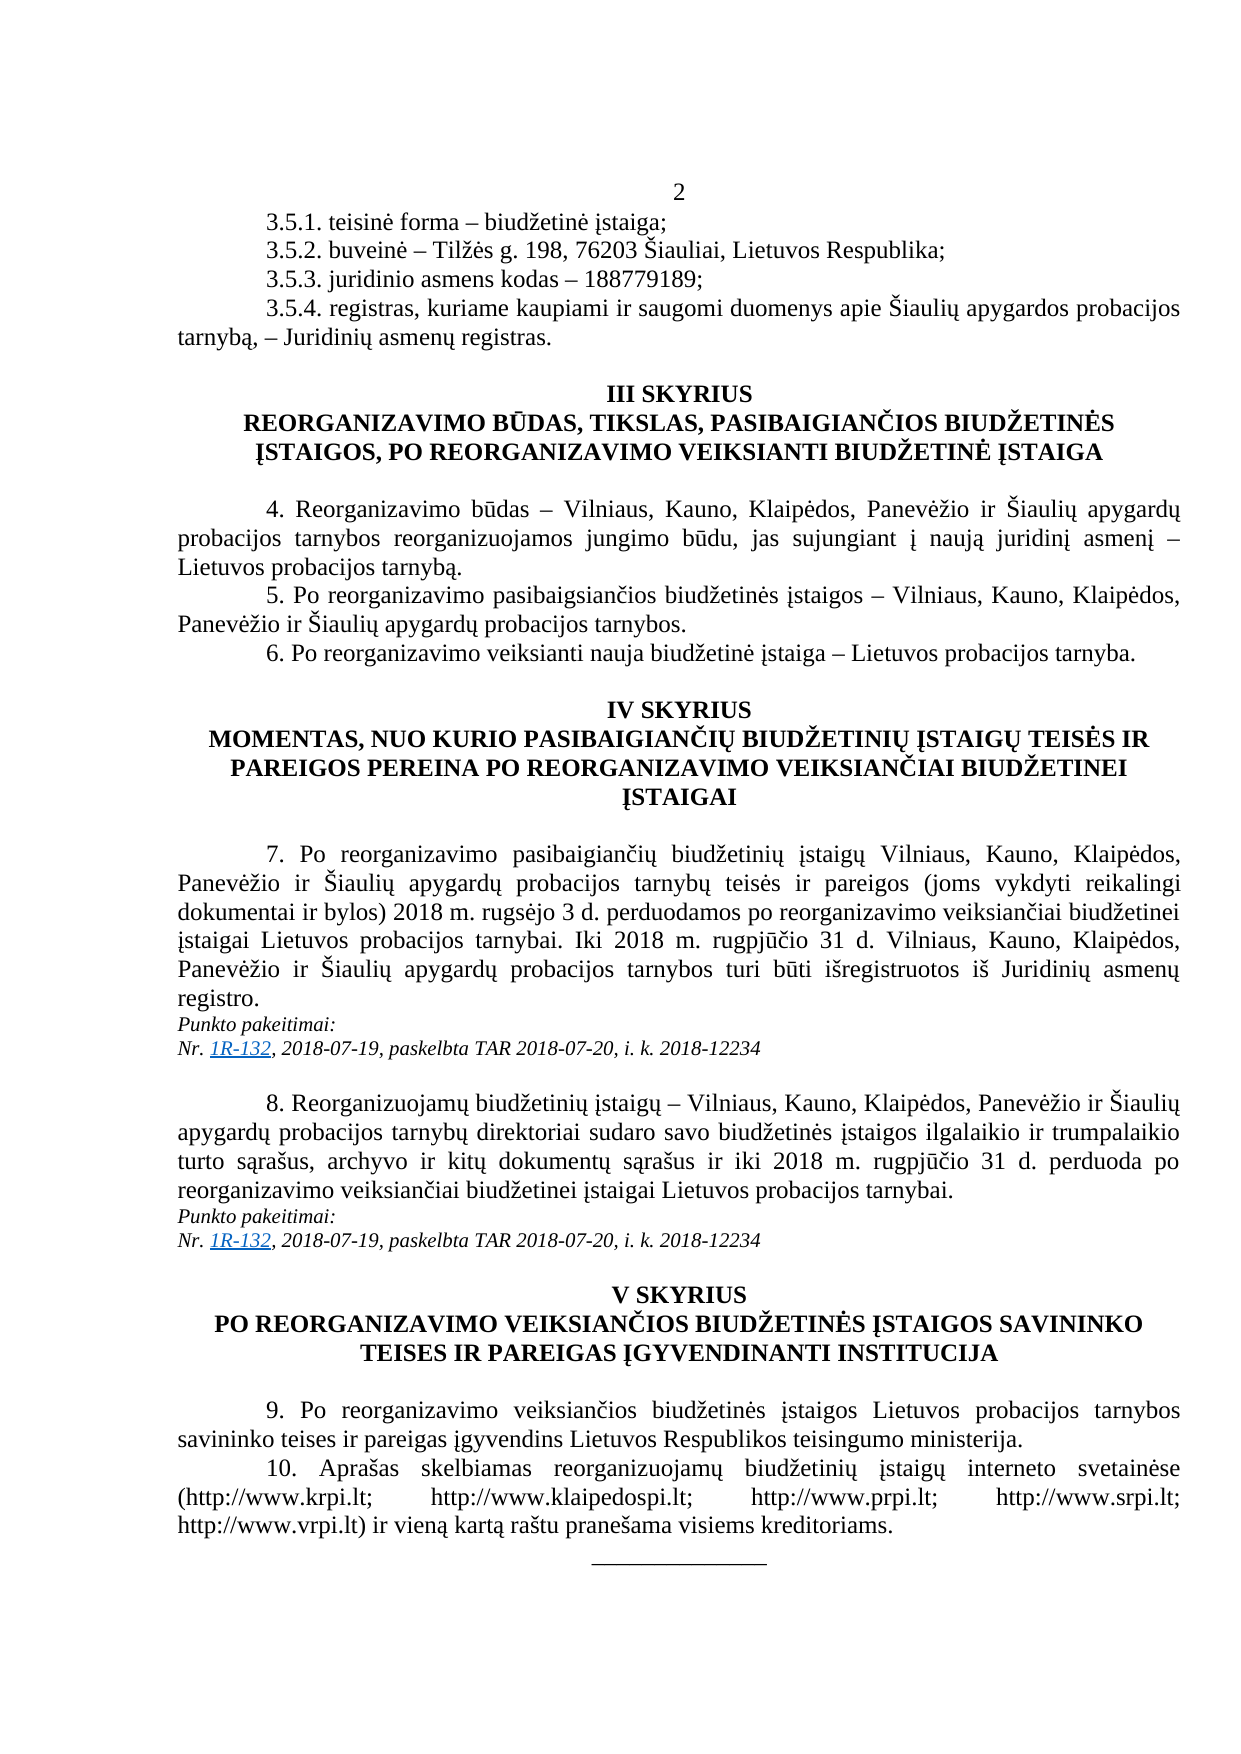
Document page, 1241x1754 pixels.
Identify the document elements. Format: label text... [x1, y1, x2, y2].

text 5. Po reorganizavimo pasibaigsiančios biudžetinės įstaigos – Vilniaus, Kauno, Klaipėdos, Panevėžio ir Šiaulių apygardų probacijos tarnybos. [177, 580, 1181, 638]
text 8. Reorganizuojamų biudžetinių įstaigų – Vilniaus, Kauno, Klaipėdos, Panevėžio ir Šiaulių apygardų probacijos tarnybų direktoriai sudaro savo biudžetinės įstaigos ilgalaikio ir trumpalaikio turto sąrašus, archyvo ir kitų dokumentų sąrašus ir iki 2018 m. rugpjūčio 31 d. perduoda po reorganizavimo veiksiančiai biudžetinei įstaigai Lietuvos probacijos tarnybai. [177, 1088, 1181, 1203]
text Punkto pakeitimai: [177, 1203, 1181, 1228]
text Nr. 1R-132, 2018-07-19, paskelbta TAR 2018-07-20, i. k. 2018-12234 [177, 1228, 1181, 1252]
text 3.5.3. juridinio asmens kodas – 188779189; [177, 264, 1181, 293]
text MOMENTAS, NUO KURIO PASIBAIGIANČIŲ BIUDŽETINIŲ ĮSTAIGŲ TEISĖS IR PAREIGOS PEREINA PO REORGANIZAVIMO VEIKSIANČIAI BIUDŽETINEI ĮSTAIGAI [177, 724, 1181, 810]
text 7. Po reorganizavimo pasibaigiančių biudžetinių įstaigų Vilniaus, Kauno, Klaipėdos, Panevėžio ir Šiaulių apygardų probacijos tarnybų teisės ir pareigos (joms vykdyti reikalingi dokumentai ir bylos) 2018 m. rugsėjo 3 d. perduodamos po reorganizavimo veiksiančiai biudžetinei įstaigai Lietuvos probacijos tarnybai. Iki 2018 m. rugpjūčio 31 d. Vilniaus, Kauno, Klaipėdos, Panevėžio ir Šiaulių apygardų probacijos tarnybos turi būti išregistruotos iš Juridinių asmenų registro. [177, 839, 1181, 1012]
text 6. Po reorganizavimo veiksianti nauja biudžetinė įstaiga – Lietuvos probacijos tarnyba. [177, 638, 1181, 667]
text 3.5.4. registras, kuriame kaupiami ir saugomi duomenys apie Šiaulių apygardos probacijos tarnybą, – Juridinių asmenų registras. [177, 293, 1181, 350]
text IV SKYRIUS [177, 695, 1181, 724]
text Nr. 1R-132, 2018-07-19, paskelbta TAR 2018-07-20, i. k. 2018-12234 [177, 1036, 1181, 1060]
text V SKYRIUS [177, 1280, 1181, 1309]
text 3.5.2. buveinė – Tilžės g. 198, 76203 Šiauliai, Lietuvos Respublika; [177, 235, 1181, 264]
text 4. Reorganizavimo būdas – Vilniaus, Kauno, Klaipėdos, Panevėžio ir Šiaulių apygardų probacijos tarnybos reorganizuojamos jungimo būdu, jas sujungiant į naują juridinį asmenį – Lietuvos probacijos tarnybą. [177, 494, 1181, 580]
text PO REORGANIZAVIMO VEIKSIANČIOS BIUDŽETINĖS ĮSTAIGOS SAVININKO TEISES IR PAREIGAS ĮGYVENDINANTI INSTITUCIJA [177, 1309, 1181, 1367]
text Punkto pakeitimai: [177, 1012, 1181, 1036]
text REORGANIZAVIMO BŪDAS, TIKSLAS, PASIBAIGIANČIOS BIUDŽETINĖS ĮSTAIGOS, PO REORGANIZAVIMO VEIKSIANTI BIUDŽETINĖ ĮSTAIGA [177, 408, 1181, 465]
text III SKYRIUS [177, 379, 1181, 408]
text 9. Po reorganizavimo veiksiančios biudžetinės įstaigos Lietuvos probacijos tarnybos savininko teises ir pareigas įgyvendins Lietuvos Respublikos teisingumo ministerija. [177, 1395, 1181, 1453]
text 10. Aprašas skelbiamas reorganizuojamų biudžetinių įstaigų interneto svetainėse (http://www.krpi.lt; http://www.klaipedospi.lt; http://www.prpi.lt; http://www.srpi.lt; http://www.vrpi.lt) ir vieną kartą raštu pranešama visiems kreditoriams. [177, 1453, 1181, 1539]
text ______________ [177, 1539, 1181, 1568]
text 3.5.1. teisinė forma – biudžetinė įstaiga; [177, 207, 1181, 235]
